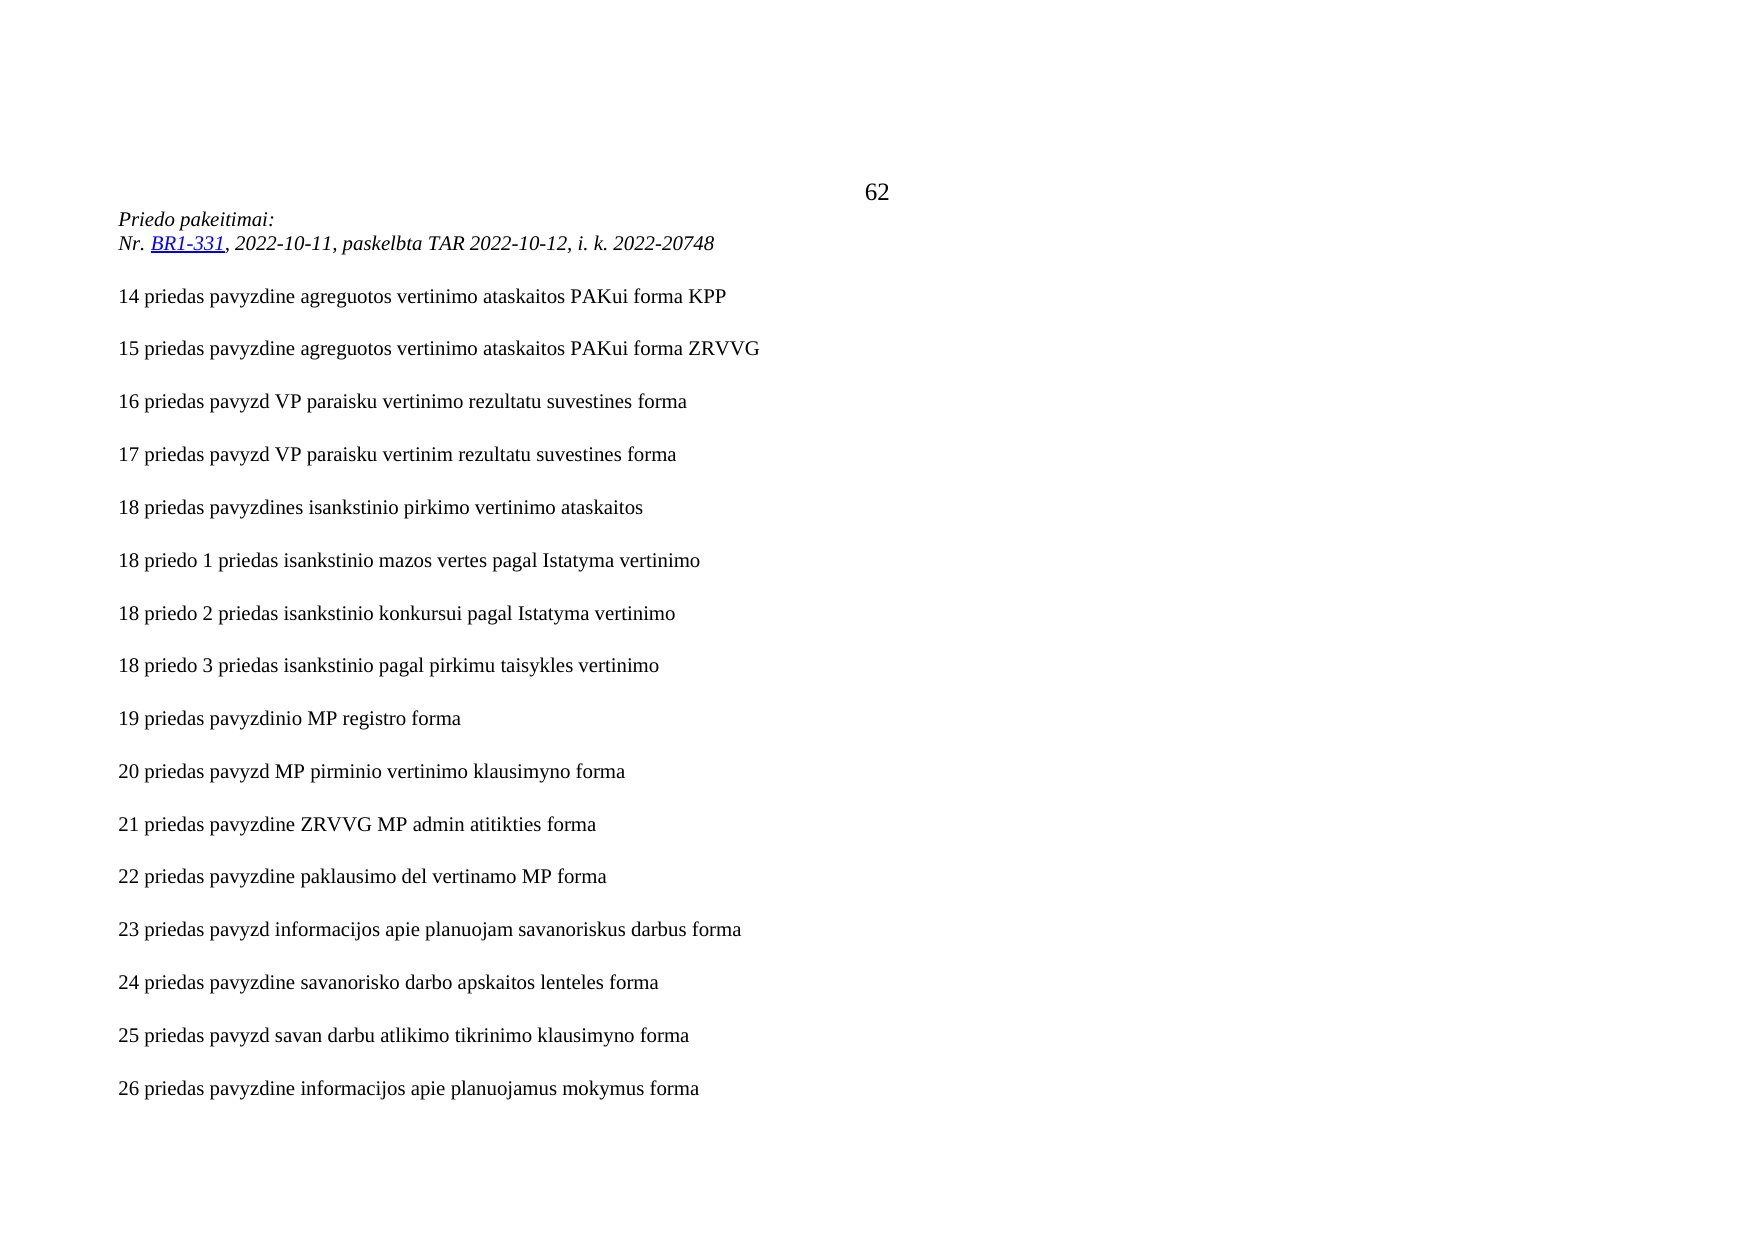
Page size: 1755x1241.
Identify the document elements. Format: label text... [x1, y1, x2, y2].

text Priedo pakeitimai: [118, 207, 1636, 231]
text 18 priedo 3 priedas isankstinio pagal pirkimu taisykles vertinimo [118, 653, 1636, 677]
text 24 priedas pavyzdine savanorisko darbo apskaitos lenteles forma [118, 970, 1636, 994]
text 21 priedas pavyzdine ZRVVG MP admin atitikties forma [118, 812, 1636, 836]
text 15 priedas pavyzdine agreguotos vertinimo ataskaitos PAKui forma ZRVVG [118, 336, 1636, 360]
text Nr. BR1-331, 2022-10-11, paskelbta TAR 2022-10-12, i. k. 2022-20748 [118, 231, 1636, 255]
text 16 priedas pavyzd VP paraisku vertinimo rezultatu suvestines forma [118, 389, 1636, 413]
text 22 priedas pavyzdine paklausimo del vertinamo MP forma [118, 864, 1636, 888]
text 17 priedas pavyzd VP paraisku vertinim rezultatu suvestines forma [118, 442, 1636, 466]
text 20 priedas pavyzd MP pirminio vertinimo klausimyno forma [118, 759, 1636, 783]
text 25 priedas pavyzd savan darbu atlikimo tikrinimo klausimyno forma [118, 1023, 1636, 1047]
text 18 priedo 1 priedas isankstinio mazos vertes pagal Istatyma vertinimo [118, 548, 1636, 572]
text 14 priedas pavyzdine agreguotos vertinimo ataskaitos PAKui forma KPP [118, 283, 1636, 308]
text 19 priedas pavyzdinio MP registro forma [118, 706, 1636, 730]
text 18 priedo 2 priedas isankstinio konkursui pagal Istatyma vertinimo [118, 600, 1636, 624]
text 18 priedas pavyzdines isankstinio pirkimo vertinimo ataskaitos [118, 495, 1636, 519]
text 23 priedas pavyzd informacijos apie planuojam savanoriskus darbus forma [118, 917, 1636, 941]
text 26 priedas pavyzdine informacijos apie planuojamus mokymus forma [118, 1076, 1636, 1100]
